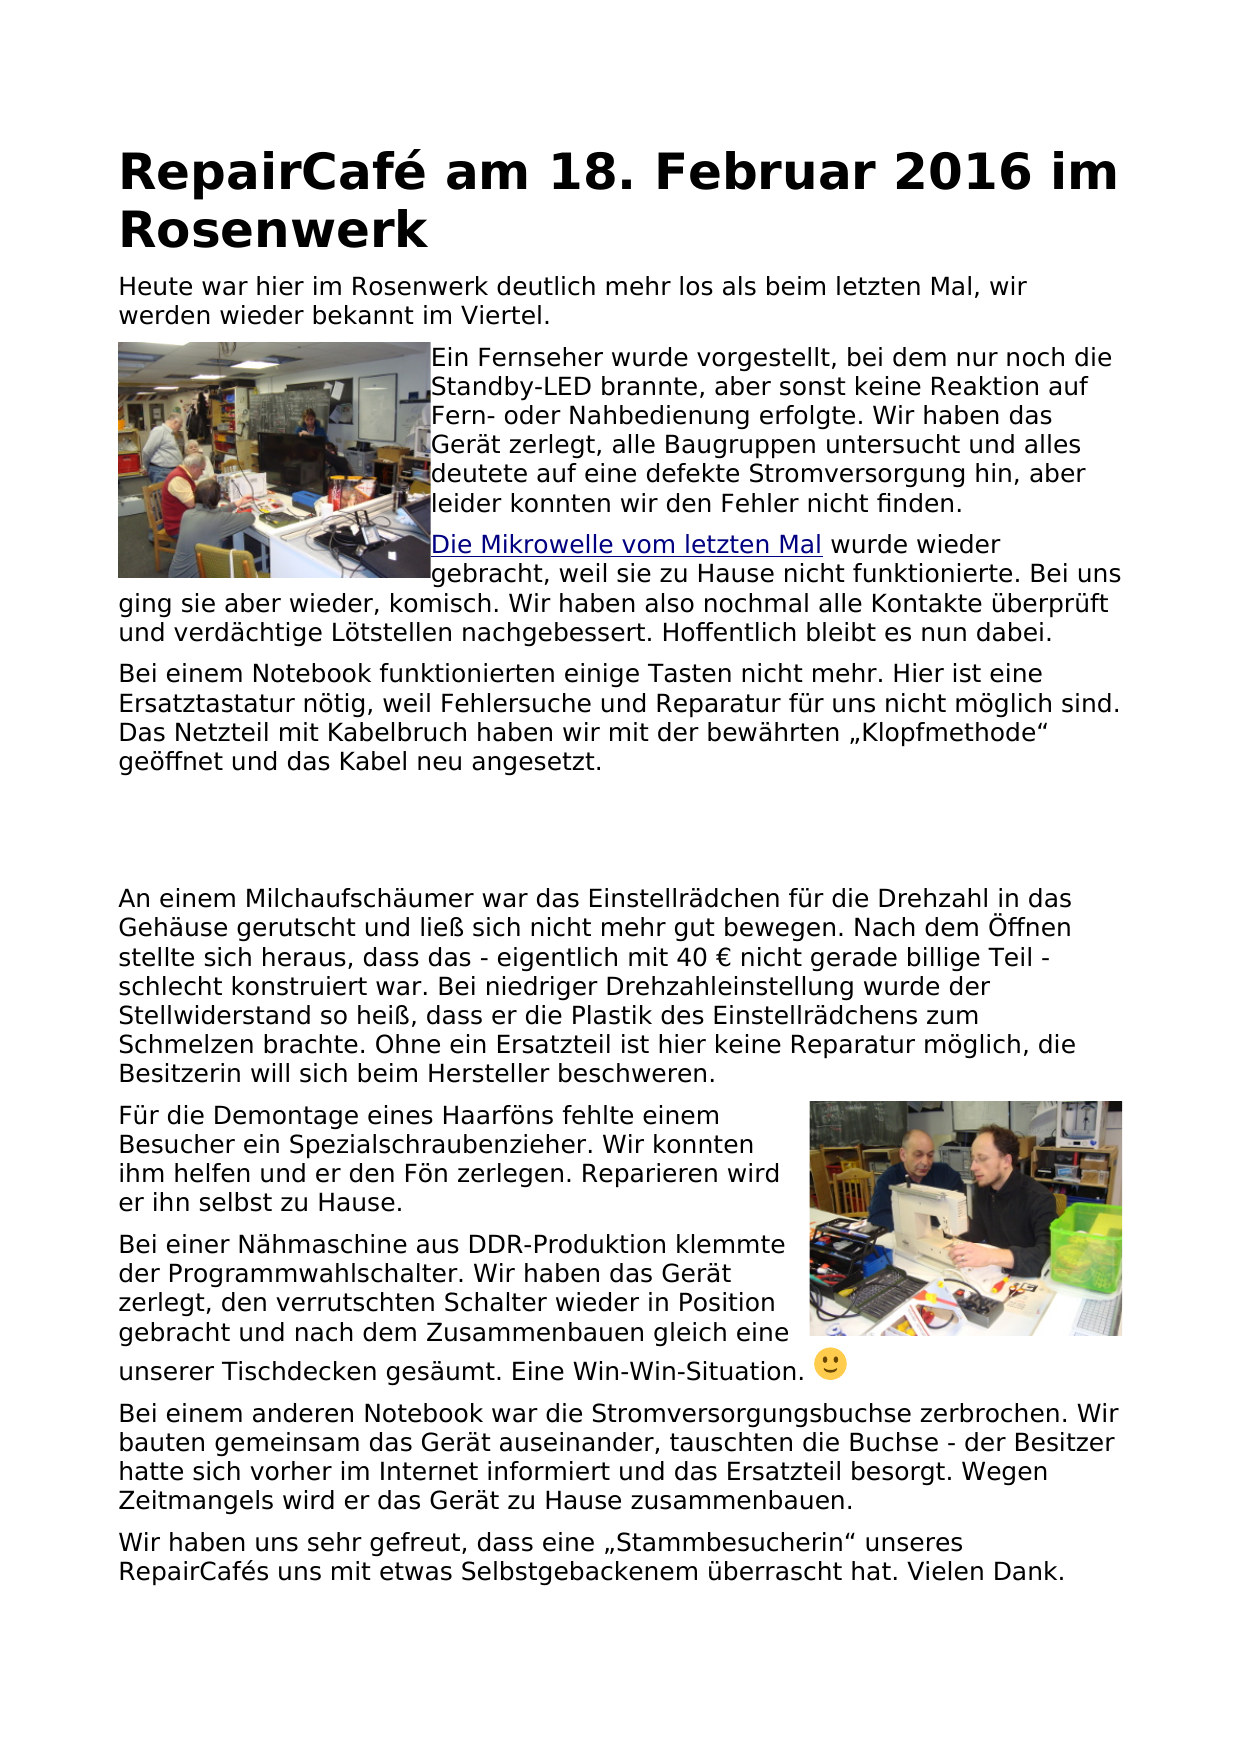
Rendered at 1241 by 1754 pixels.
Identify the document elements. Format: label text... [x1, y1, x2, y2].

text Bei einer Nähmaschine aus DDR-Produktion klemmte der Programmwahlschalter. Wir haben das Gerät zerlegt, den verrutschten Schalter wieder in Position gebracht und nach dem Zusammenbauen gleich eine unserer Tischdecken gesäumt. Eine Win-Win-Situation. [118, 1230, 1122, 1386]
text Heute war hier im Rosenwerk deutlich mehr los als beim letzten Mal, wir werden wieder bekannt im Viertel. [118, 272, 1122, 330]
picture [118, 342, 431, 578]
text Für die Demontage eines Haarföns fehlte einem Besucher ein Spezialschraubenzieher. Wir konnten ihm helfen und er den Fön zerlegen. Reparieren wird er ihn selbst zu Hause. [118, 1101, 809, 1218]
text Die Mikrowelle vom letzten Mal wurde wieder gebracht, weil sie zu Hause nicht funktionierte. Bei uns ging sie aber wieder, komisch. Wir haben also nochmal alle Kontakte überprüft und verdächtige Lötstellen nachgebessert. Hoffentlich bleibt es nun dabei. [118, 530, 1122, 647]
text Bei einem anderen Notebook war die Stromversorgungsbuchse zerbrochen. Wir bauten gemeinsam das Gerät auseinander, tauschten die Buchse - der Besitzer hatte sich vorher im Internet informiert und das Ersatzteil besorgt. Wegen Zeitmangels wird er das Gerät zu Hause zusammenbauen. [118, 1399, 1122, 1516]
subtitle RepairCafé am 18. Februar 2016 im Rosenwerk [118, 143, 1122, 259]
text Bei einem Notebook funktionierten einige Tasten nicht mehr. Hier ist eine Ersatztastatur nötig, weil Fehlersuche und Reparatur für uns nicht möglich sind. Das Netzteil mit Kabelbruch haben wir mit der bewährten „Klopfmethode“ geöffnet und das Kabel neu angesetzt. [118, 659, 1122, 776]
picture [809, 1101, 1123, 1336]
text Ein Fernseher wurde vorgestellt, bei dem nur noch die Standby-LED brannte, aber sonst keine Reaktion auf Fern- oder Nahbedienung erfolgte. Wir haben das Gerät zerlegt, alle Baugruppen untersucht und alles deutete auf eine defekte Stromversorgung hin, aber leider konnten wir den Fehler nicht finden. [431, 343, 1122, 518]
text Wir haben uns sehr gefreut, dass eine „Stammbesucherin“ unseres RepairCafés uns mit etwas Selbstgebackenem überrascht hat. Vielen Dank. [118, 1528, 1122, 1586]
text An einem Milchaufschäumer war das Einstellrädchen für die Drehzahl in das Gehäuse gerutscht und ließ sich nicht mehr gut bewegen. Nach dem Öffnen stellte sich heraus, dass das - eigentlich mit 40 € nicht gerade billige Teil - schlecht konstruiert war. Bei niedriger Drehzahleinstellung wurde der Stellwiderstand so heiß, dass er die Plastik des Einstellrädchens zum Schmelzen brachte. Ohne ein Ersatzteil ist hier keine Reparatur möglich, die Besitzerin will sich beim Hersteller beschweren. [118, 884, 1122, 1089]
